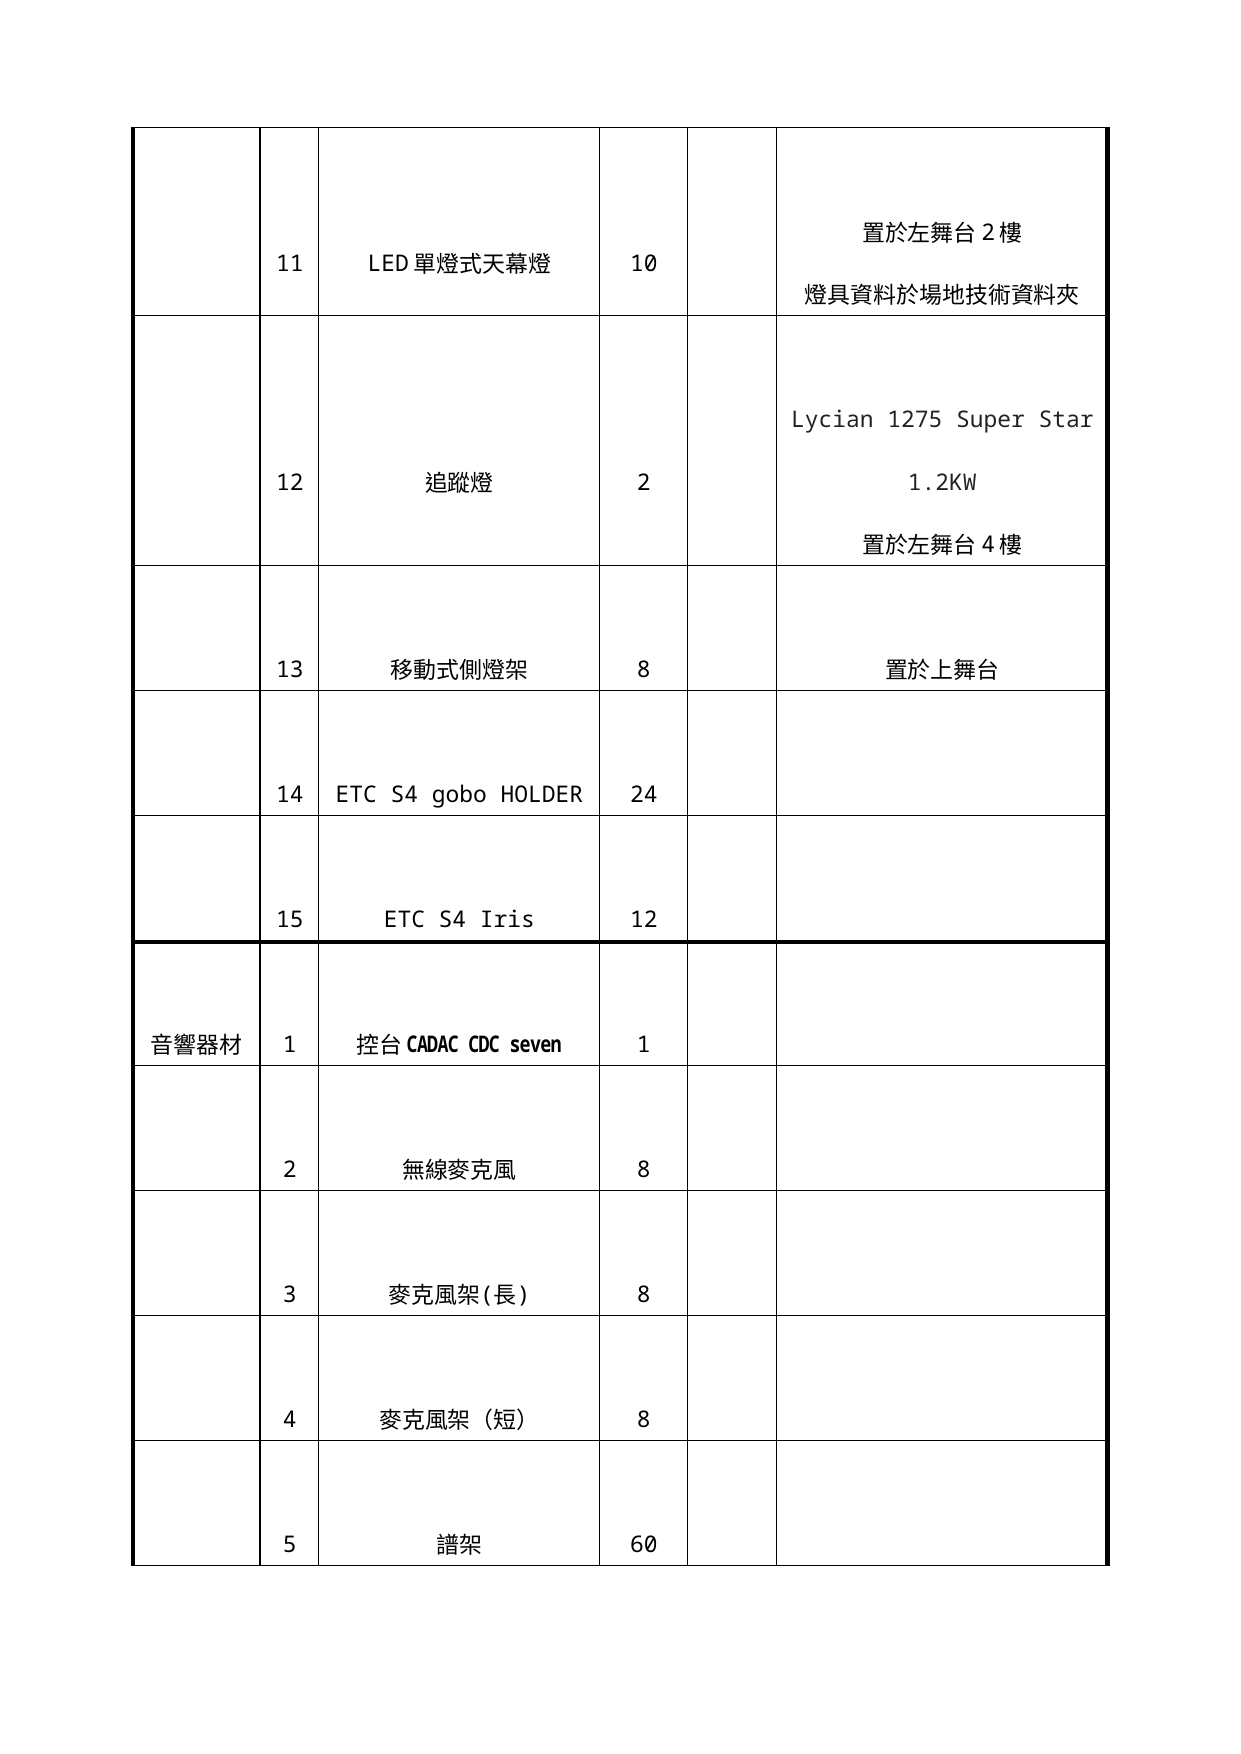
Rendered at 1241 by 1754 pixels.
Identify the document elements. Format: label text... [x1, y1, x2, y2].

table_cell 音響器材 [135, 944, 259, 1064]
table_cell [135, 1316, 259, 1439]
table_cell [135, 1066, 259, 1189]
table_cell [135, 316, 259, 564]
table_cell 15 [261, 816, 318, 939]
table_cell 12 [261, 316, 318, 564]
table_cell [688, 1441, 776, 1564]
table_cell [688, 128, 776, 314]
table_cell Lycian 1275 Super Star 1.2KW 置於左舞台4樓 [777, 316, 1105, 564]
table_cell 8 [600, 1191, 687, 1314]
table_cell [777, 816, 1105, 939]
table_cell [688, 691, 776, 814]
table_cell [135, 566, 259, 689]
table_cell [688, 566, 776, 689]
table_cell 置於左舞台2樓 燈具資料於場地技術資料夾 [777, 128, 1105, 314]
table_cell [135, 1441, 259, 1564]
table_cell 麥克風架（短） [319, 1316, 599, 1439]
table_cell [135, 816, 259, 939]
table_cell [688, 1191, 776, 1314]
table_cell 1 [261, 944, 318, 1064]
table_cell [777, 1191, 1105, 1314]
table_cell [777, 1316, 1105, 1439]
table_cell 24 [600, 691, 687, 814]
table_cell [688, 1316, 776, 1439]
table_cell [688, 944, 776, 1064]
table_cell 1 [600, 944, 687, 1064]
table_cell 8 [600, 1066, 687, 1189]
table_cell 11 [261, 128, 318, 314]
table_cell 5 [261, 1441, 318, 1564]
table_cell 60 [600, 1441, 687, 1564]
table_cell [135, 128, 259, 314]
table_cell 譜架 [319, 1441, 599, 1564]
table_cell [688, 316, 776, 564]
table_cell [688, 1066, 776, 1189]
table_cell [777, 1441, 1105, 1564]
table_cell LED單燈式天幕燈 [319, 128, 599, 314]
table_cell 置於上舞台 [777, 566, 1105, 689]
table_cell [135, 1191, 259, 1314]
table_cell [777, 691, 1105, 814]
table_cell 無線麥克風 [319, 1066, 599, 1189]
table_cell 10 [600, 128, 687, 314]
table_cell 追蹤燈 [319, 316, 599, 564]
table_cell 14 [261, 691, 318, 814]
table_cell 8 [600, 1316, 687, 1439]
table_cell 移動式側燈架 [319, 566, 599, 689]
table_cell 8 [600, 566, 687, 689]
table_cell [777, 944, 1105, 1064]
table_cell ETC S4 gobo HOLDER [319, 691, 599, 814]
table_cell [688, 816, 776, 939]
table_cell 2 [600, 316, 687, 564]
table_cell 麥克風架(長) [319, 1191, 599, 1314]
table_cell 4 [261, 1316, 318, 1439]
table_cell 13 [261, 566, 318, 689]
table_cell 12 [600, 816, 687, 939]
table_cell 控台CADAC CDC seven [319, 944, 599, 1064]
table_cell 2 [261, 1066, 318, 1189]
table_cell 3 [261, 1191, 318, 1314]
table_cell [777, 1066, 1105, 1189]
table_cell ETC S4 Iris [319, 816, 599, 939]
table_cell [135, 691, 259, 814]
